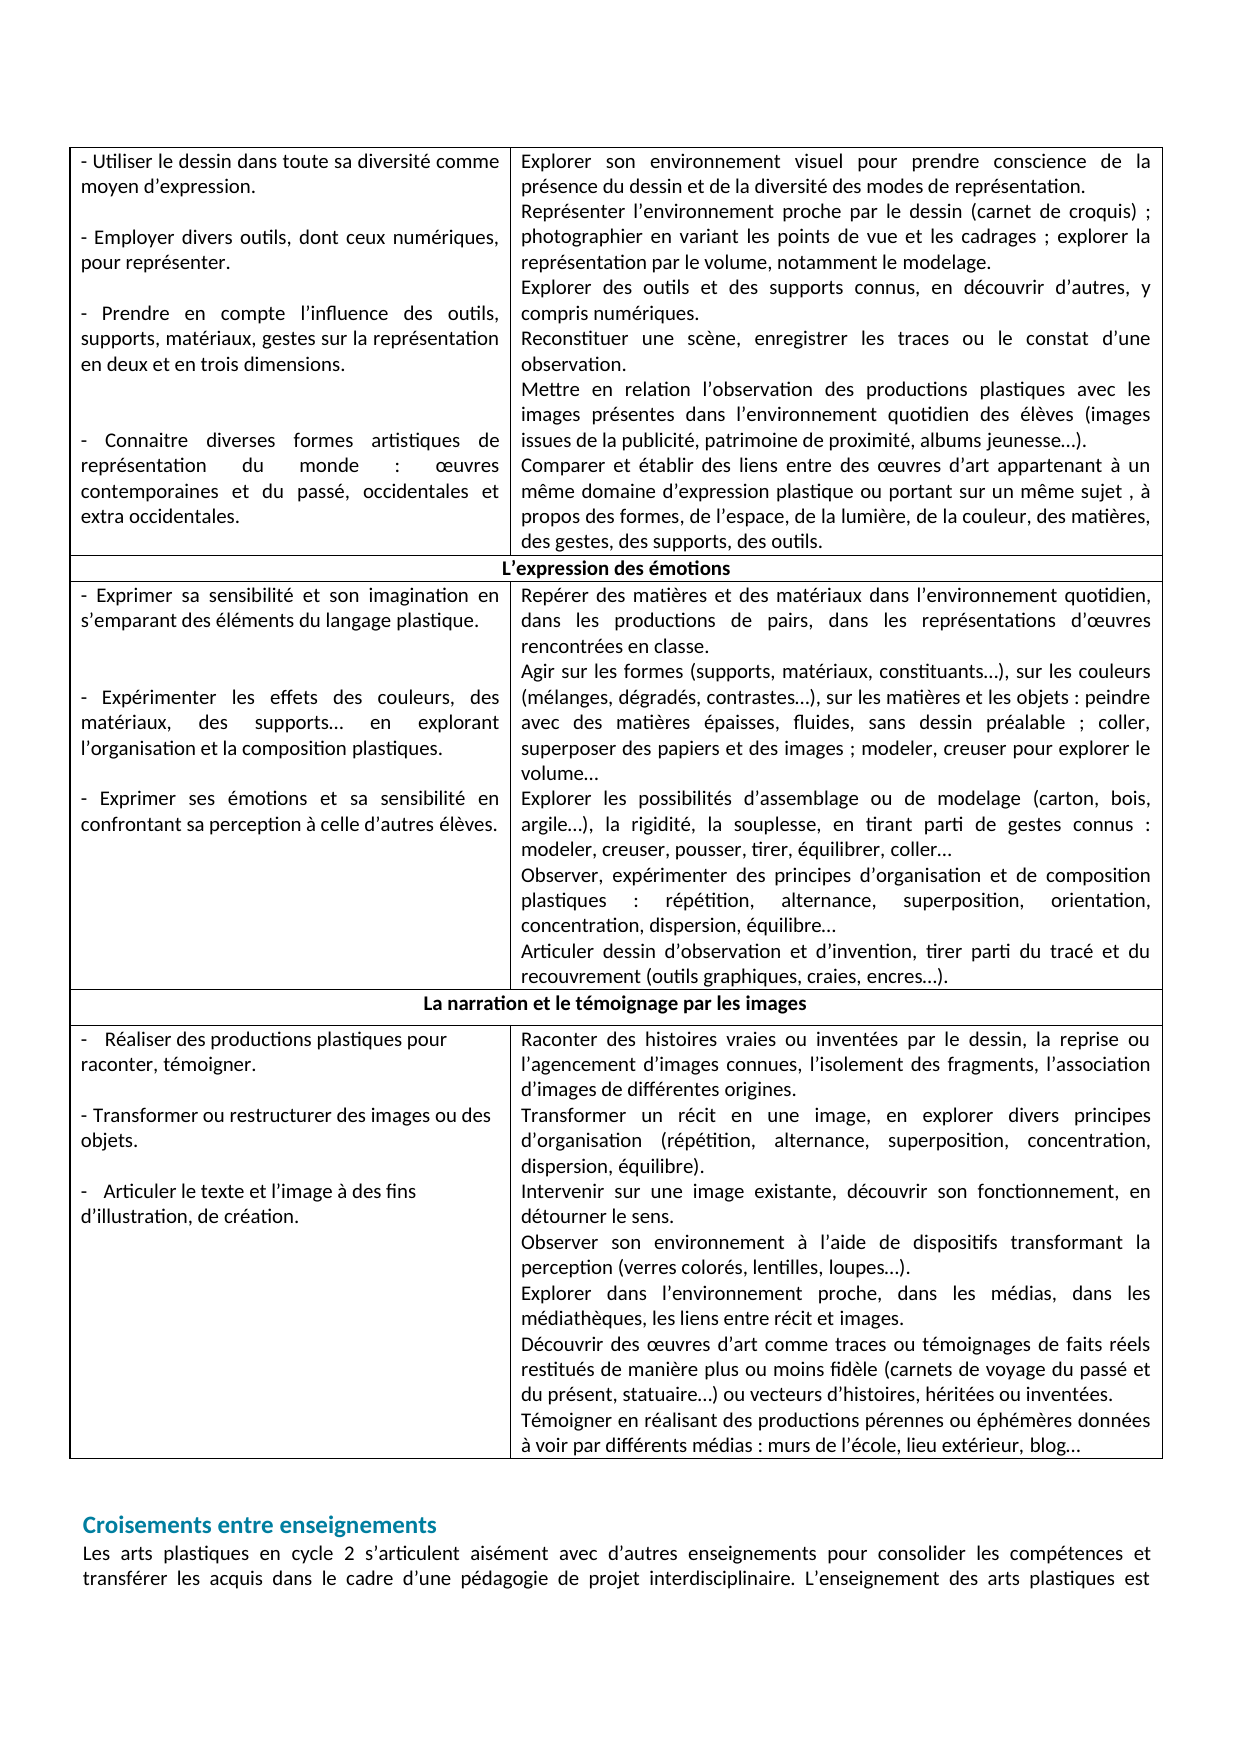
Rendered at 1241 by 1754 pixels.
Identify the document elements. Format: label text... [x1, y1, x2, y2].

table_cell Réaliser des productions plastiques pour raconter, témoigner. Transformer ou restructurer des images ou des objets. Articuler le texte et l’image à des fins d’illustration, de création. [71, 1026, 510, 1458]
table_cell La narration et le témoignage par les images [71, 990, 1162, 1025]
text Les arts plastiques en cycle 2 s’articulent aisément avec d’autres enseignements pour consolider les compétences et transférer les acquis dans le cadre d’une pédagogie de projet interdisciplinaire. L’enseignement des arts plastiques est [83, 1540, 1153, 1591]
table_cell Exprimer sa sensibilité et son imagination en s’emparant des éléments du langage plastique. Expérimenter les effets des couleurs, des matériaux, des supports… en explorant l’organisation et la composition plastiques. Exprimer ses émotions et sa sensibilité en confrontant sa perception à celle d’autres élèves. [71, 582, 510, 989]
table_cell Raconter des histoires vraies ou inventées par le dessin, la reprise ou l’agencement d’images connues, l’isolement des fragments, l’association d’images de différentes origines. Transformer un récit en une image, en explorer divers principes d’organisation (répétition, alternance, superposition, concentration, dispersion, équilibre). Intervenir sur une image existante, découvrir son fonctionnement, en détourner le sens. Observer son environnement à l’aide de dispositifs transformant la perception (verres colorés, lentilles, loupes…). Explorer dans l’environnement proche, dans les médias, dans les médiathèques, les liens entre récit et images. Découvrir des œuvres d’art comme traces ou témoignages de faits réels restitués de manière plus ou moins fidèle (carnets de voyage du passé et du présent, statuaire…) ou vecteurs d’histoires, héritées ou inventées. Témoigner en réalisant des productions pérennes ou éphémères données à voir par différents médias : murs de l’école, lieu extérieur, blog… [511, 1026, 1162, 1458]
subtitle Croisements entre enseignements [83, 1509, 1176, 1540]
table_cell Repérer des matières et des matériaux dans l’environnement quotidien, dans les productions de pairs, dans les représentations d’œuvres rencontrées en classe. Agir sur les formes (supports, matériaux, constituants…), sur les couleurs (mélanges, dégradés, contrastes…), sur les matières et les objets : peindre avec des matières épaisses, fluides, sans dessin préalable ; coller, superposer des papiers et des images ; modeler, creuser pour explorer le volume… Explorer les possibilités d’assemblage ou de modelage (carton, bois, argile…), la rigidité, la souplesse, en tirant parti de gestes connus : modeler, creuser, pousser, tirer, équilibrer, coller… Observer, expérimenter des principes d’organisation et de composition plastiques : répétition, alternance, superposition, orientation, concentration, dispersion, équilibre… Articuler dessin d’observation et d’invention, tirer parti du tracé et du recouvrement (outils graphiques, craies, encres…). [511, 582, 1162, 989]
table_header Utiliser le dessin dans toute sa diversité comme moyen d’expression. Employer divers outils, dont ceux numériques, pour représenter. Prendre en compte l’influence des outils, supports, matériaux, gestes sur la représentation en deux et en trois dimensions. Connaitre diverses formes artistiques de représentation du monde : œuvres contemporaines et du passé, occidentales et extra occidentales. [71, 148, 510, 555]
table_cell L’expression des émotions [71, 556, 1162, 581]
table_header Explorer son environnement visuel pour prendre conscience de la présence du dessin et de la diversité des modes de représentation. Représenter l’environnement proche par le dessin (carnet de croquis) ; photographier en variant les points de vue et les cadrages ; explorer la représentation par le volume, notamment le modelage. Explorer des outils et des supports connus, en découvrir d’autres, y compris numériques. Reconstituer une scène, enregistrer les traces ou le constat d’une observation. Mettre en relation l’observation des productions plastiques avec les images présentes dans l’environnement quotidien des élèves (images issues de la publicité, patrimoine de proximité, albums jeunesse…). Comparer et établir des liens entre des œuvres d’art appartenant à un même domaine d’expression plastique ou portant sur un même sujet , à propos des formes, de l’espace, de la lumière, de la couleur, des matières, des gestes, des supports, des outils. [511, 148, 1162, 555]
